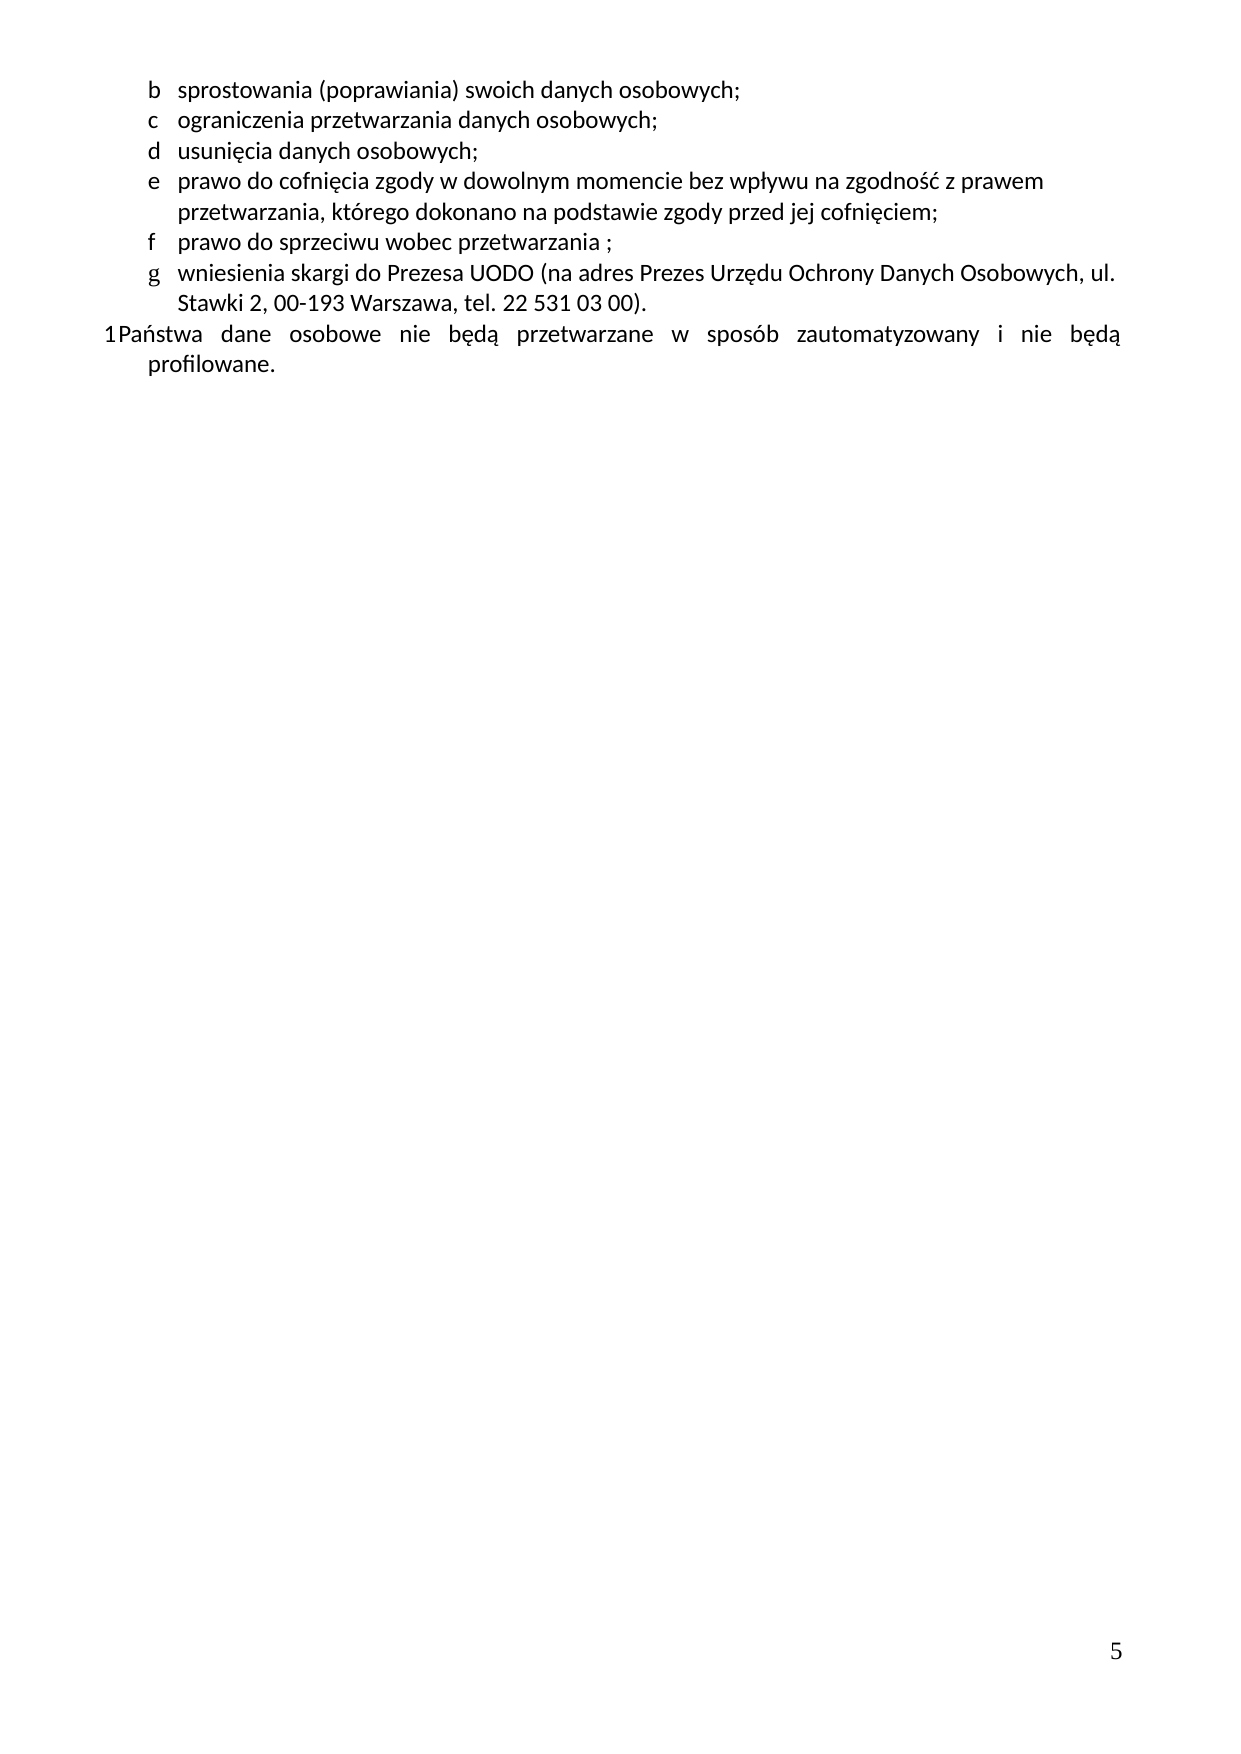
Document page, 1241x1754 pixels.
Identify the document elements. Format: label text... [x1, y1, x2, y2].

list prawo do cofnięcia zgody w dowolnym momencie bez wpływu na zgodność z prawem przetwarzania, którego dokonano na podstawie zgody przed jej cofnięciem; [148, 165, 1122, 226]
list wniesienia skargi do Prezesa UODO (na adres Prezes Urzędu Ochrony Danych Osobowych, ul. Stawki 2, 00-193 Warszawa, tel. 22 531 03 00). [148, 257, 1122, 318]
list sprostowania (poprawiania) swoich danych osobowych; [148, 74, 1122, 104]
list prawo do sprzeciwu wobec przetwarzania ; [148, 226, 1122, 257]
list ograniczenia przetwarzania danych osobowych; [148, 104, 1122, 135]
list usunięcia danych osobowych; [148, 135, 1122, 165]
list Państwa dane osobowe nie będą przetwarzane w sposób zautomatyzowany i nie będą profilowane. [103, 318, 1122, 379]
